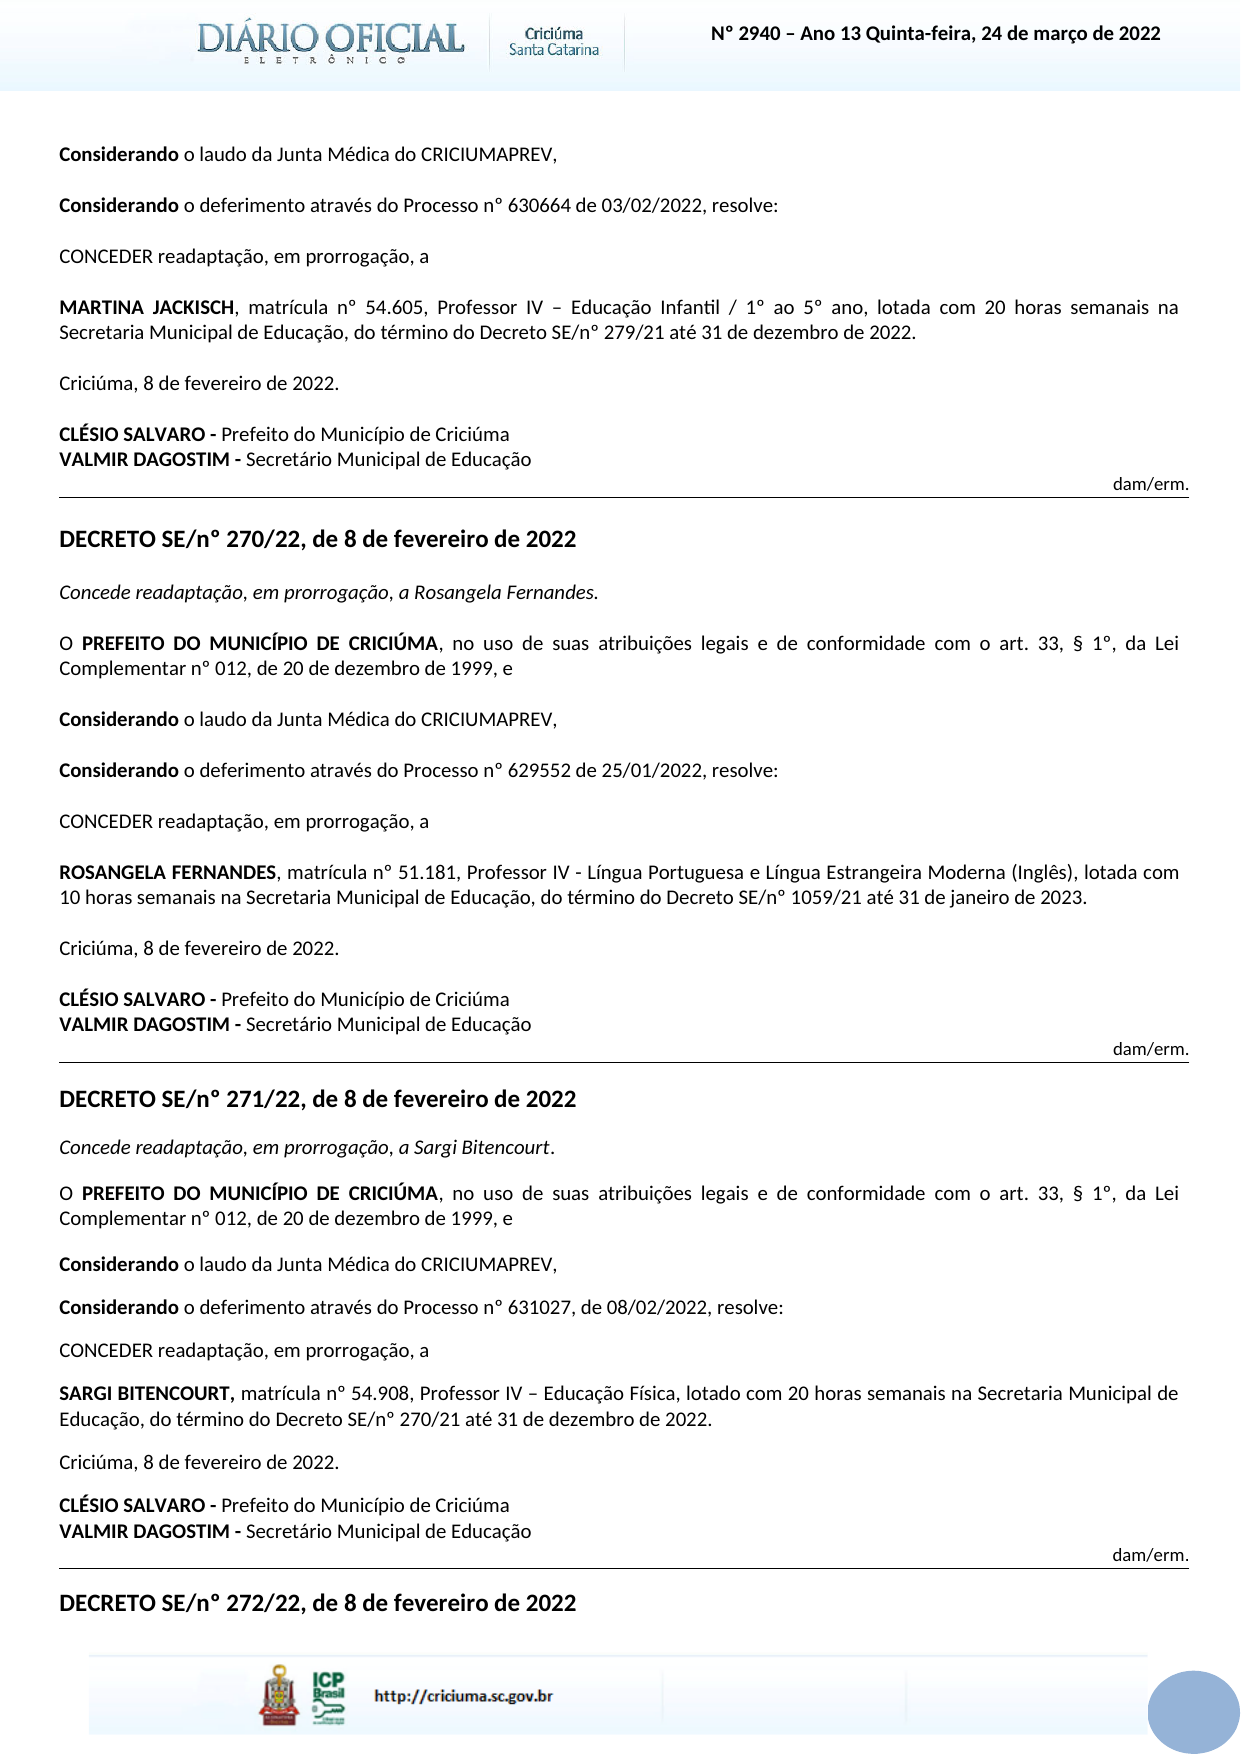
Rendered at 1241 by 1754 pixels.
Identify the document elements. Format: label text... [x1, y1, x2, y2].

text ROSANGELA FERNANDES, matrícula nº 51.181, Professor IV - Língua Portuguesa e Língua Estrangeira Moderna (Inglês), lotada com 10 horas semanais na Secretaria Municipal de Educação, do término do Decreto SE/nº 1059/21 até 31 de janeiro de 2023. [59, 859, 1181, 910]
text O PREFEITO DO MUNICÍPIO DE CRICIÚMA, no uso de suas atribuições legais e de conformidade com o art. 33, § 1º, da Lei Complementar nº 012, de 20 de dezembro de 1999, e [59, 630, 1181, 681]
text VALMIR DAGOSTIM - Secretário Municipal de Educação [59, 1518, 1189, 1543]
text CONCEDER readaptação, em prorrogação, a [59, 808, 1181, 833]
text dam/erm. [59, 1543, 1189, 1568]
text dam/erm. [59, 1037, 1189, 1062]
text DECRETO SE/nº 271/22, de 8 de fevereiro de 2022 [59, 1083, 1181, 1114]
text Considerando o laudo da Junta Médica do CRICIUMAPREV, [59, 141, 1181, 167]
text Considerando o deferimento através do Processo nº 631027, de 08/02/2022, resolve: [59, 1294, 1181, 1319]
text Considerando o deferimento através do Processo nº 629552 de 25/01/2022, resolve: [59, 757, 1181, 783]
text Criciúma, 8 de fevereiro de 2022. [59, 1449, 1181, 1474]
text VALMIR DAGOSTIM - Secretário Municipal de Educação [59, 1011, 1189, 1037]
text MARTINA JACKISCH, matrícula nº 54.605, Professor IV – Educação Infantil / 1º ao 5º ano, lotada com 20 horas semanais na Secretaria Municipal de Educação, do término do Decreto SE/nº 279/21 até 31 de dezembro de 2022. [59, 294, 1181, 345]
text DECRETO SE/nº 272/22, de 8 de fevereiro de 2022 [59, 1587, 1181, 1618]
text Considerando o deferimento através do Processo nº 630664 de 03/02/2022, resolve: [59, 192, 1181, 218]
text CLÉSIO SALVARO - Prefeito do Município de Criciúma [59, 1492, 1189, 1518]
text dam/erm. [59, 472, 1189, 497]
text CLÉSIO SALVARO - Prefeito do Município de Criciúma [59, 986, 1189, 1011]
text SARGI BITENCOURT, matrícula nº 54.908, Professor IV – Educação Física, lotado com 20 horas semanais na Secretaria Municipal de Educação, do término do Decreto SE/nº 270/21 até 31 de dezembro de 2022. [59, 1381, 1181, 1431]
text O PREFEITO DO MUNICÍPIO DE CRICIÚMA, no uso de suas atribuições legais e de conformidade com o art. 33, § 1º, da Lei Complementar nº 012, de 20 de dezembro de 1999, e [59, 1180, 1181, 1231]
text Considerando o laudo da Junta Médica do CRICIUMAPREV, [59, 1251, 1181, 1276]
text DECRETO SE/nº 270/22, de 8 de fevereiro de 2022 [59, 523, 1181, 554]
text Criciúma, 8 de fevereiro de 2022. [59, 370, 1181, 396]
text CONCEDER readaptação, em prorrogação, a [59, 243, 1181, 268]
text VALMIR DAGOSTIM - Secretário Municipal de Educação [59, 446, 1189, 472]
text CLÉSIO SALVARO - Prefeito do Município de Criciúma [59, 421, 1189, 446]
text Concede readaptação, em prorrogação, a Sargi Bitencourt. [59, 1134, 1181, 1159]
text Concede readaptação, em prorrogação, a Rosangela Fernandes. [59, 579, 1181, 605]
text Criciúma, 8 de fevereiro de 2022. [59, 935, 1181, 961]
text Considerando o laudo da Junta Médica do CRICIUMAPREV, [59, 706, 1181, 732]
text CONCEDER readaptação, em prorrogação, a [59, 1337, 1181, 1363]
